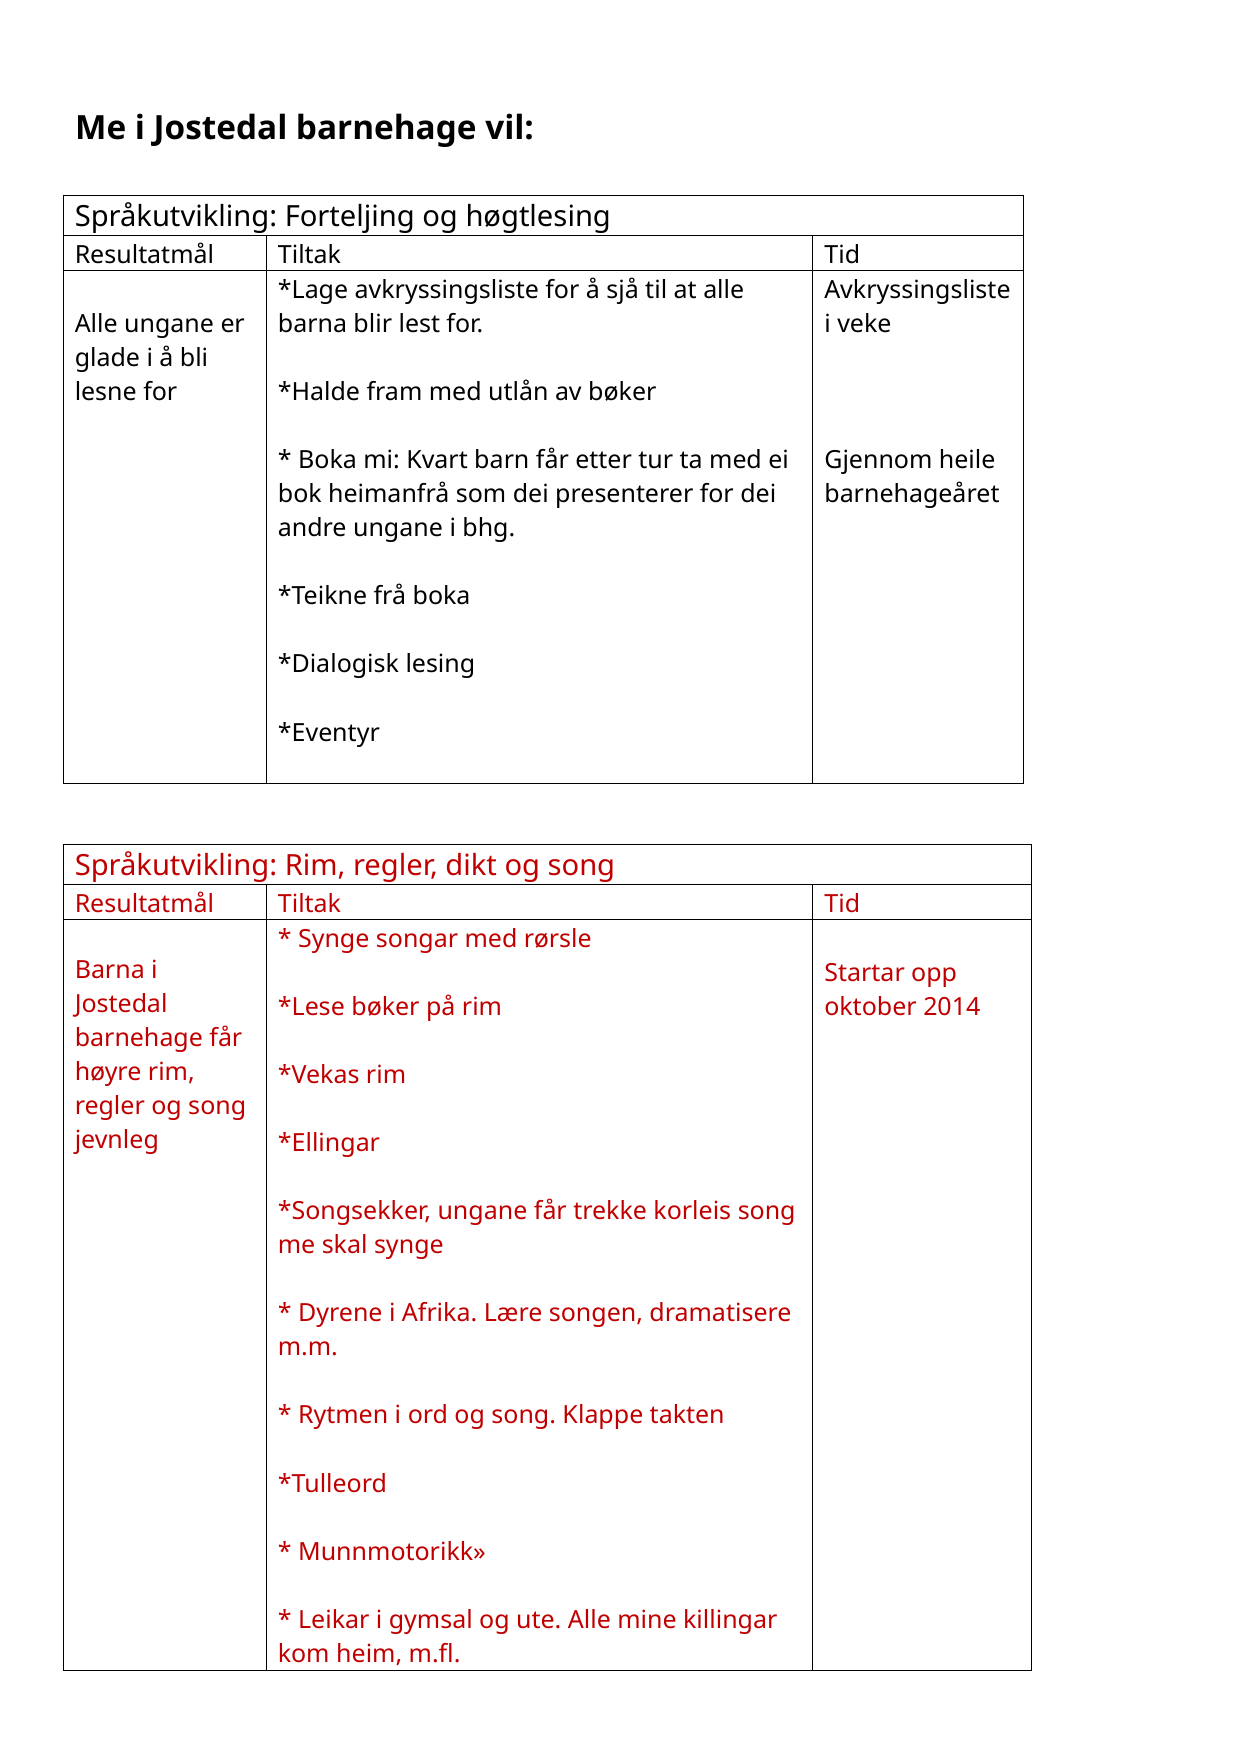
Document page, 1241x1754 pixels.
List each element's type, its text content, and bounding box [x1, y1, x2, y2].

table_cell Barna i Jostedal barnehage får høyre rim, regler og song jevnleg [64, 920, 266, 1670]
table_cell Tiltak [267, 236, 812, 270]
table_cell Tid [813, 236, 1023, 270]
table_cell Resultatmål [64, 885, 266, 919]
text Me i Jostedal barnehage vil: [75, 104, 1165, 149]
table_cell Tiltak [267, 885, 812, 919]
table_cell *Lage avkryssingsliste for å sjå til at alle barna blir lest for. *Halde fram med utlån av bøker * Boka mi: Kvart barn får etter tur ta med ei bok heimanfrå som dei presenterer for dei andre ungane i bhg. *Teikne frå boka *Dialogisk lesing *Eventyr [267, 271, 812, 782]
table_cell Alle ungane er glade i å bli lesne for [64, 271, 266, 782]
table_header Språkutvikling: Rim, regler, dikt og song [64, 845, 1031, 884]
table_header Språkutvikling: Forteljing og høgtlesing [64, 196, 1023, 235]
table_cell Tid [813, 885, 1031, 919]
table_cell * Synge songar med rørsle *Lese bøker på rim *Vekas rim *Ellingar *Songsekker, ungane får trekke korleis song me skal synge * Dyrene i Afrika. Lære songen, dramatisere m.m. * Rytmen i ord og song. Klappe takten *Tulleord * Munnmotorikk» * Leikar i gymsal og ute. Alle mine killingar kom heim, m.fl. [267, 920, 812, 1670]
table_cell Startar opp oktober 2014 [813, 920, 1031, 1670]
table_cell Avkryssingsliste i veke Gjennom heile barnehageåret [813, 271, 1023, 782]
table_cell Resultatmål [64, 236, 266, 270]
